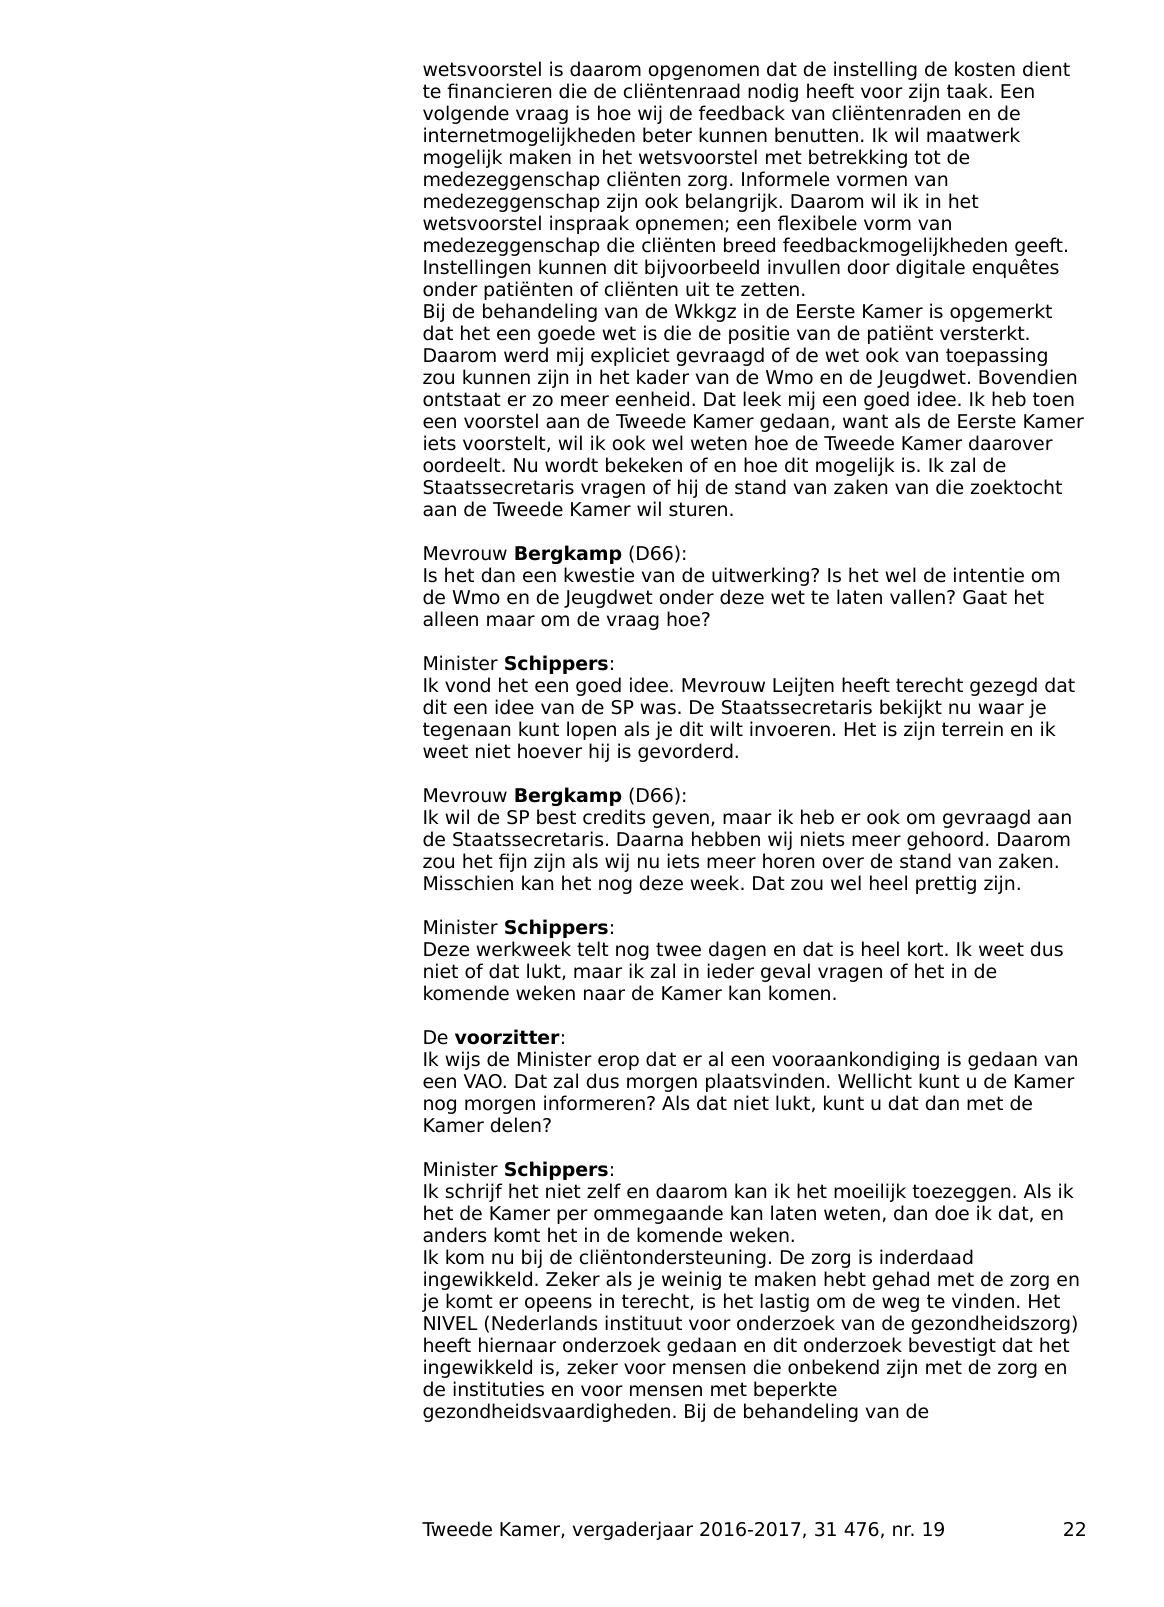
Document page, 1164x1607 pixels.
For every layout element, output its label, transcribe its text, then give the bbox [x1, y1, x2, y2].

text Mevrouw Bergkamp (D66): [422, 785, 1087, 807]
text Ik kom nu bij de cliëntondersteuning. De zorg is inderdaad ingewikkeld. Zeker als je weinig te maken hebt gehad met de zorg en je komt er opeens in terecht, is het lastig om de weg te vinden. Het NIVEL (Nederlands instituut voor onderzoek van de gezondheidszorg) heeft hiernaar onderzoek gedaan en dit onderzoek bevestigt dat het ingewikkeld is, zeker voor mensen die onbekend zijn met de zorg en de instituties en voor mensen met beperkte gezondheidsvaardigheden. Bij de behandeling van de [422, 1247, 1087, 1423]
text Ik vond het een goed idee. Mevrouw Leijten heeft terecht gezegd dat dit een idee van de SP was. De Staatssecretaris bekijkt nu waar je tegenaan kunt lopen als je dit wilt invoeren. Het is zijn terrein en ik weet niet hoever hij is gevorderd. [422, 675, 1087, 763]
text Deze werkweek telt nog twee dagen en dat is heel kort. Ik weet dus niet of dat lukt, maar ik zal in ieder geval vragen of het in de komende weken naar de Kamer kan komen. [422, 939, 1087, 1005]
text wetsvoorstel is daarom opgenomen dat de instelling de kosten dient te financieren die de cliëntenraad nodig heeft voor zijn taak. Een volgende vraag is hoe wij de feedback van cliëntenraden en de internetmogelijkheden beter kunnen benutten. Ik wil maatwerk mogelijk maken in het wetsvoorstel met betrekking tot de medezeggenschap cliënten zorg. Informele vormen van medezeggenschap zijn ook belangrijk. Daarom wil ik in het wetsvoorstel inspraak opnemen; een flexibele vorm van medezeggenschap die cliënten breed feedbackmogelijkheden geeft. Instellingen kunnen dit bijvoorbeeld invullen door digitale enquêtes onder patiënten of cliënten uit te zetten. [422, 59, 1087, 301]
text Minister Schippers: [422, 917, 1087, 939]
text Minister Schippers: [422, 653, 1087, 675]
text De voorzitter: [422, 1027, 1087, 1049]
text Ik wil de SP best credits geven, maar ik heb er ook om gevraagd aan de Staatssecretaris. Daarna hebben wij niets meer gehoord. Daarom zou het fijn zijn als wij nu iets meer horen over de stand van zaken. Misschien kan het nog deze week. Dat zou wel heel prettig zijn. [422, 807, 1087, 895]
text Is het dan een kwestie van de uitwerking? Is het wel de intentie om de Wmo en de Jeugdwet onder deze wet te laten vallen? Gaat het alleen maar om de vraag hoe? [422, 565, 1087, 631]
text Minister Schippers: [422, 1159, 1087, 1181]
text Ik wijs de Minister erop dat er al een vooraankondiging is gedaan van een VAO. Dat zal dus morgen plaatsvinden. Wellicht kunt u de Kamer nog morgen informeren? Als dat niet lukt, kunt u dat dan met de Kamer delen? [422, 1049, 1087, 1137]
text Mevrouw Bergkamp (D66): [422, 543, 1087, 565]
text Ik schrijf het niet zelf en daarom kan ik het moeilijk toezeggen. Als ik het de Kamer per ommegaande kan laten weten, dan doe ik dat, en anders komt het in de komende weken. [422, 1181, 1087, 1247]
text Bij de behandeling van de Wkkgz in de Eerste Kamer is opgemerkt dat het een goede wet is die de positie van de patiënt versterkt. Daarom werd mij expliciet gevraagd of de wet ook van toepassing zou kunnen zijn in het kader van de Wmo en de Jeugdwet. Bovendien ontstaat er zo meer eenheid. Dat leek mij een goed idee. Ik heb toen een voorstel aan de Tweede Kamer gedaan, want als de Eerste Kamer iets voorstelt, wil ik ook wel weten hoe de Tweede Kamer daarover oordeelt. Nu wordt bekeken of en hoe dit mogelijk is. Ik zal de Staatssecretaris vragen of hij de stand van zaken van die zoektocht aan de Tweede Kamer wil sturen. [422, 301, 1087, 521]
